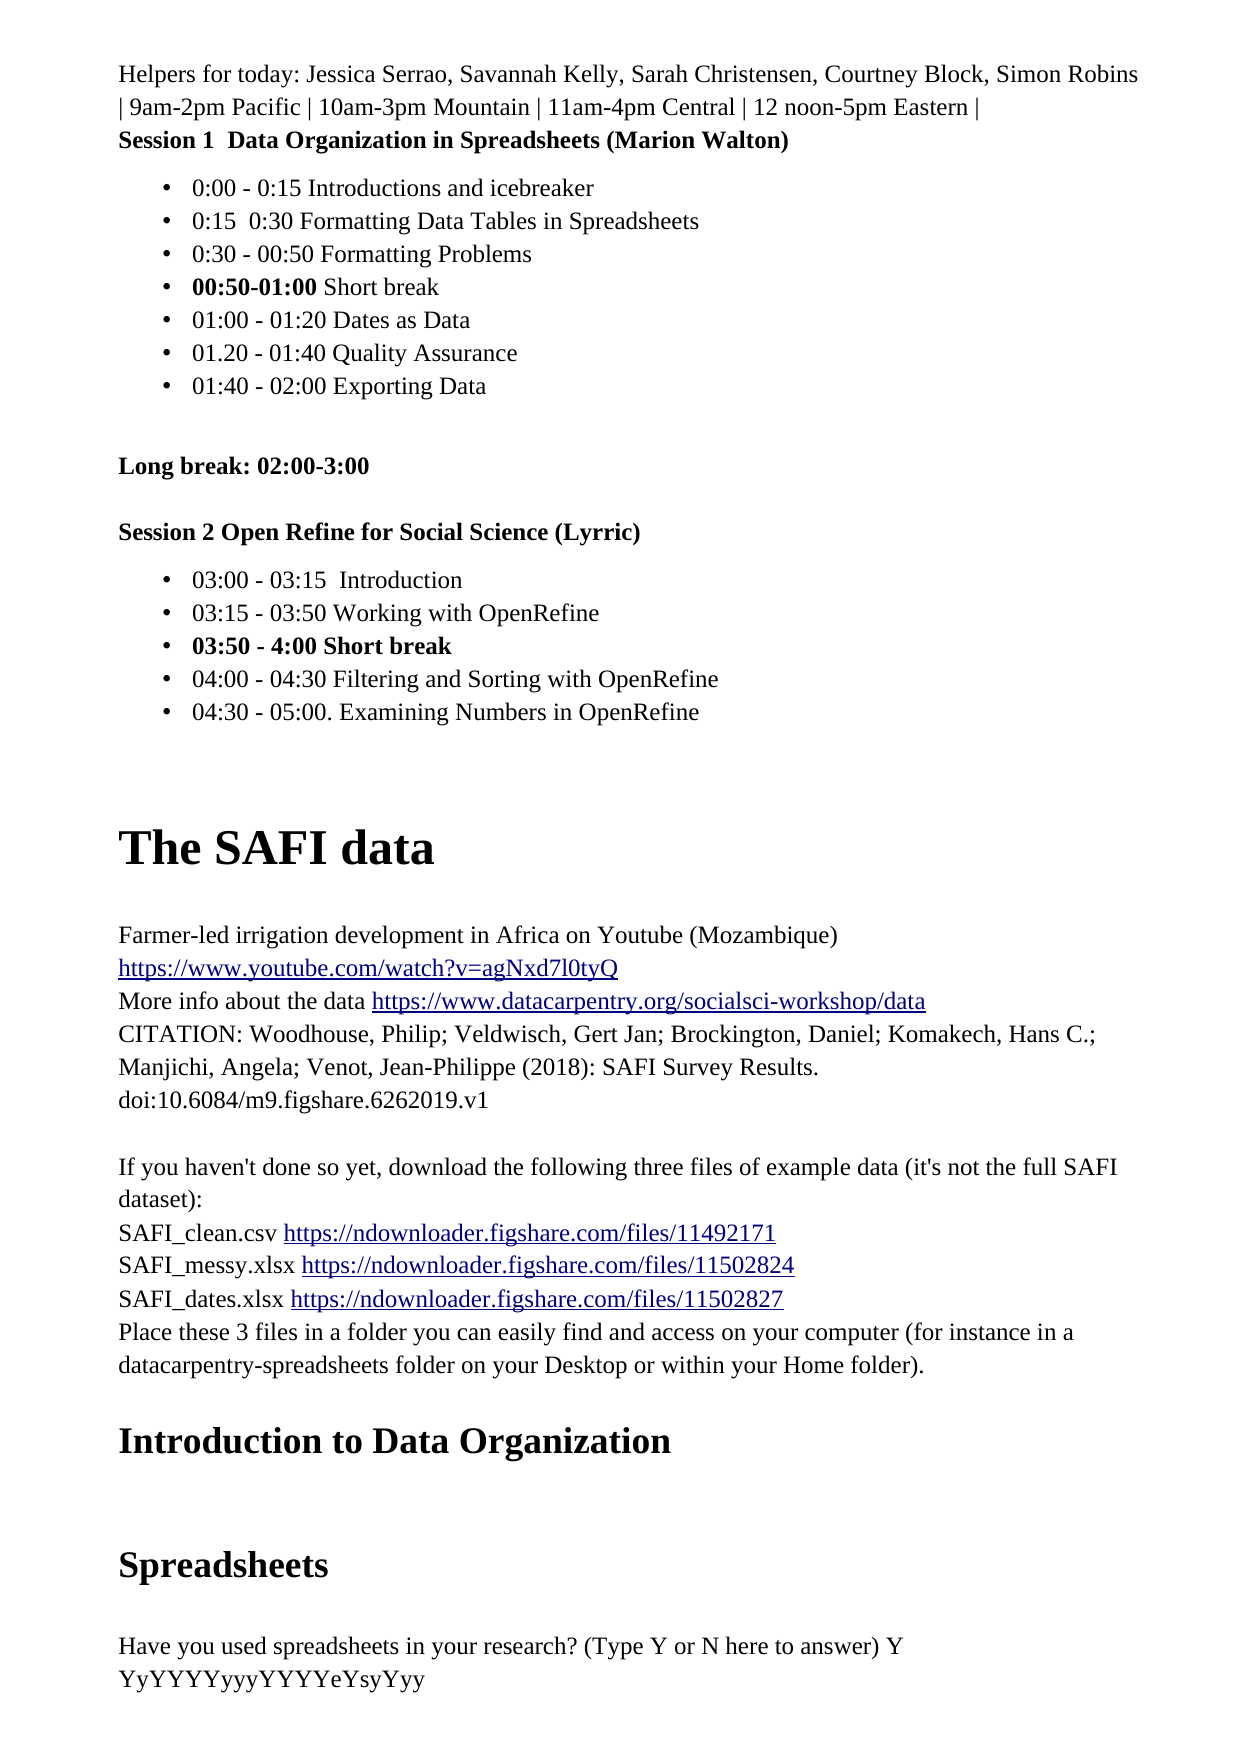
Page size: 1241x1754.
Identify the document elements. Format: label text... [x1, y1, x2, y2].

list 04:30 - 05:00. Examining Numbers in OpenRefine [162, 697, 1181, 726]
list 03:00 - 03:15 Introduction [162, 565, 1181, 594]
list 03:15 - 03:50 Working with OpenRefine [162, 598, 1181, 627]
list 01.20 - 01:40 Quality Assurance [162, 338, 1181, 367]
list 01:40 - 02:00 Exporting Data [162, 371, 1181, 399]
list 03:50 - 4:00 Short break [162, 631, 1181, 660]
list 0:30 - 00:50 Formatting Problems [162, 239, 1181, 267]
subtitle Spreadsheets [118, 1542, 1181, 1585]
subtitle The SAFI data [118, 817, 1181, 875]
text Long break: 02:00-3:00 Session 2 Open Refine for Social Science (Lyrric) [118, 418, 1181, 546]
list 00:50-01:00 Short break [162, 272, 1181, 301]
list 01:00 - 01:20 Dates as Data [162, 305, 1181, 333]
list 0:00 - 0:15 Introductions and icebreaker [162, 173, 1181, 201]
text Farmer-led irrigation development in Africa on Youtube (Mozambique) https://www.youtube.com/watch?v=agNxd7l0tyQ More info about the data https://www.datacarpentry.org/socialsci-workshop/data CITATION: Woodhouse, Philip; Veldwisch, Gert Jan; Brockington, Daniel; Komakech, Hans C.; Manjichi, Angela; Venot, Jean-Philippe (2018): SAFI Survey Results. doi:10.6084/m9.figshare.6262019.v1 If you haven't done so yet, download the following three files of example data (it's not the full SAFI dataset): SAFI_clean.csv https://ndownloader.figshare.com/files/11492171 SAFI_messy.xlsx https://ndownloader.figshare.com/files/11502824 SAFI_dates.xlsx https://ndownloader.figshare.com/files/11502827 Place these 3 files in a folder you can easily find and access on your computer (for instance in a datacarpentry-spreadsheets folder on your Desktop or within your Home folder). [118, 887, 1181, 1378]
subtitle Introduction to Data Organization [118, 1418, 1181, 1461]
text Have you used spreadsheets in your research? (Type Y or N here to answer) Y YyYYYYyyyYYYYeYsyYyy [118, 1598, 1181, 1693]
list 0:15 0:30 Formatting Data Tables in Spreadsheets [162, 206, 1181, 234]
text Helpers for today: Jessica Serrao, Savannah Kelly, Sarah Christensen, Courtney Block, Simon Robins | 9am-2pm Pacific | 10am-3pm Mountain | 11am-4pm Central | 12 noon-5pm Eastern | Session 1 Data Organization in Spreadsheets (Marion Walton) [118, 59, 1181, 154]
list 04:00 - 04:30 Filtering and Sorting with OpenRefine [162, 664, 1181, 693]
